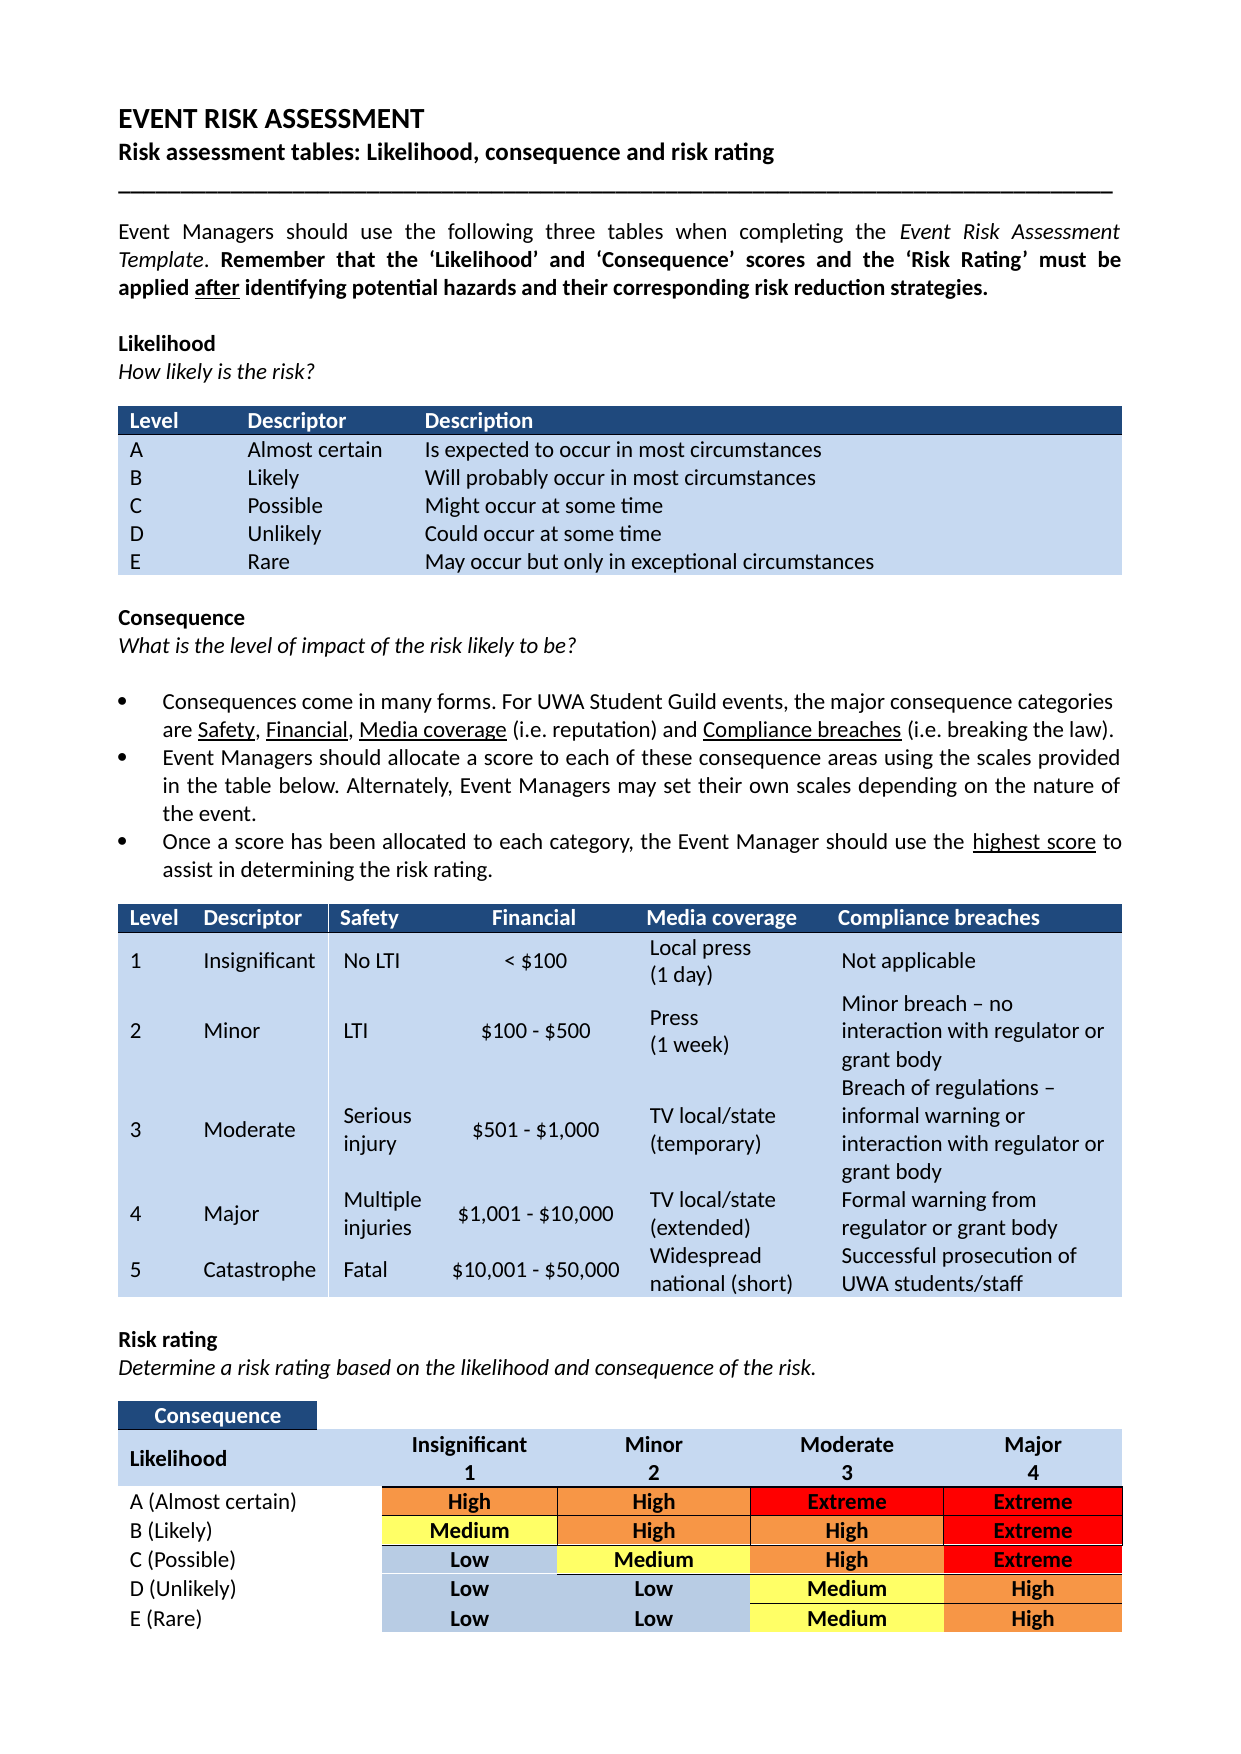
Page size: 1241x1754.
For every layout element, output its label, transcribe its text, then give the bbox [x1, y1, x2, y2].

table_cell E (Rare) [118, 1603, 382, 1632]
table_cell Minor [192, 989, 328, 1073]
table_cell 5 [118, 1241, 192, 1297]
text EVENT RISK ASSESSMENT [118, 100, 1122, 136]
table_cell A [118, 435, 236, 463]
table_cell Likely [236, 463, 413, 491]
table_header Descriptor [192, 904, 328, 932]
table_cell Is expected to occur in most circumstances [413, 435, 1122, 463]
table_cell C [118, 491, 236, 519]
table_cell High [750, 1546, 944, 1573]
table_cell Medium [557, 1546, 750, 1573]
table_cell Minor 2 [557, 1429, 750, 1486]
table_cell Formal warning from regulator or grant body [827, 1185, 1122, 1241]
text How likely is the risk? [118, 357, 1122, 386]
table_cell Almost certain [236, 435, 413, 463]
table_cell C (Possible) [118, 1545, 382, 1573]
table_cell Major 4 [944, 1429, 1122, 1486]
table_cell 3 [118, 1073, 192, 1185]
table_cell High [558, 1488, 750, 1515]
table_header Compliance breaches [827, 904, 1122, 932]
text Risk rating [118, 1325, 1122, 1353]
table_cell $10,001 - $50,000 [433, 1241, 635, 1297]
text Event Managers should use the following three tables when completing the Event Risk Assessment Template. Remember that the ‘Likelihood’ and ‘Consequence’ scores and the ‘Risk Rating’ must be applied after identifying potential hazards and their corresponding risk reduction strategies. [118, 217, 1122, 301]
table_cell B [118, 463, 236, 491]
table_cell Moderate [192, 1073, 328, 1185]
table_cell High [558, 1516, 750, 1544]
table_cell Medium [750, 1575, 944, 1603]
table_cell Multiple injuries [329, 1185, 433, 1241]
table_cell Moderate 3 [750, 1429, 944, 1486]
table_cell Major [192, 1185, 328, 1241]
text What is the level of impact of the risk likely to be? [118, 631, 1122, 659]
table_cell Successful prosecution of UWA students/staff [827, 1241, 1122, 1297]
table_header Descriptor [236, 406, 413, 434]
table_cell D [118, 519, 236, 547]
table_cell Low [557, 1575, 750, 1603]
table_cell Extreme [944, 1516, 1122, 1544]
table_header Level [118, 406, 236, 434]
table_cell Not applicable [827, 933, 1122, 989]
table_header Consequence [118, 1401, 317, 1429]
table_header Safety [329, 904, 433, 932]
table_cell LTI [329, 989, 433, 1073]
text Likelihood [118, 329, 1122, 357]
table_cell Extreme [944, 1488, 1122, 1515]
table_cell Insignificant [192, 933, 328, 989]
table_cell TV local/state (extended) [635, 1185, 827, 1241]
table_header [317, 1401, 1122, 1429]
table_cell Could occur at some time [413, 519, 1122, 547]
table_cell Extreme [751, 1488, 943, 1515]
table_header Financial [433, 904, 635, 932]
table_cell $1,001 - $10,000 [433, 1185, 635, 1241]
text Determine a risk rating based on the likelihood and consequence of the risk. [118, 1353, 1122, 1381]
table_cell May occur but only in exceptional circumstances [413, 547, 1122, 575]
table_cell Will probably occur in most circumstances [413, 463, 1122, 491]
table_cell High [944, 1604, 1122, 1632]
table_cell No LTI [329, 933, 433, 989]
table_cell TV local/state (temporary) [635, 1073, 827, 1185]
table_cell 4 [118, 1185, 192, 1241]
table_cell Fatal [329, 1241, 433, 1297]
table_cell Serious injury [329, 1073, 433, 1185]
list Consequences come in many forms. For UWA Student Guild events, the major consequence categories are Safety, Financial, Media coverage (i.e. reputation) and Compliance breaches (i.e. breaking the law). [118, 687, 1122, 743]
text ________________________________________________________________________________ [118, 167, 1122, 197]
table_cell Medium [750, 1604, 944, 1632]
table_cell Low [557, 1603, 750, 1632]
table_cell Extreme [944, 1546, 1122, 1573]
table_cell < $100 [433, 933, 635, 989]
text Consequence [118, 603, 1122, 631]
table_cell A (Almost certain) [118, 1486, 382, 1515]
table_cell Low [382, 1546, 557, 1573]
table_cell Low [382, 1574, 557, 1603]
table_cell 2 [118, 989, 192, 1073]
table_header Description [413, 406, 1122, 434]
table_cell Catastrophe [192, 1241, 328, 1297]
table_header Media coverage [635, 904, 827, 932]
text Risk assessment tables: Likelihood, consequence and risk rating [118, 136, 1122, 167]
table_cell Press (1 week) [635, 989, 827, 1073]
table_cell Rare [236, 547, 413, 575]
table_cell Medium [382, 1516, 557, 1544]
table_cell High [382, 1488, 557, 1515]
table_cell High [751, 1516, 943, 1544]
table_cell D (Unlikely) [118, 1574, 382, 1603]
table_cell $501 - $1,000 [433, 1073, 635, 1185]
table_cell Might occur at some time [413, 491, 1122, 519]
table_header Level [118, 904, 192, 932]
table_cell High [944, 1575, 1122, 1603]
table_cell E [118, 547, 236, 575]
list Event Managers should allocate a score to each of these consequence areas using the scales provided in the table below. Alternately, Event Managers may set their own scales depending on the nature of the event. [118, 743, 1122, 827]
table_cell 1 [118, 933, 192, 989]
table_cell Low [382, 1603, 557, 1632]
table_cell Minor breach – no interaction with regulator or grant body [827, 989, 1122, 1073]
table_cell Insignificant 1 [382, 1429, 557, 1486]
table_cell Widespread national (short) [635, 1241, 827, 1297]
table_cell B (Likely) [118, 1515, 382, 1544]
table_cell Possible [236, 491, 413, 519]
table_cell Likelihood [118, 1429, 382, 1486]
table_cell Breach of regulations – informal warning or interaction with regulator or grant body [827, 1073, 1122, 1185]
list Once a score has been allocated to each category, the Event Manager should use the highest score to assist in determining the risk rating. [118, 827, 1122, 883]
table_cell $100 - $500 [433, 989, 635, 1073]
table_cell Unlikely [236, 519, 413, 547]
table_cell Local press (1 day) [635, 933, 827, 989]
